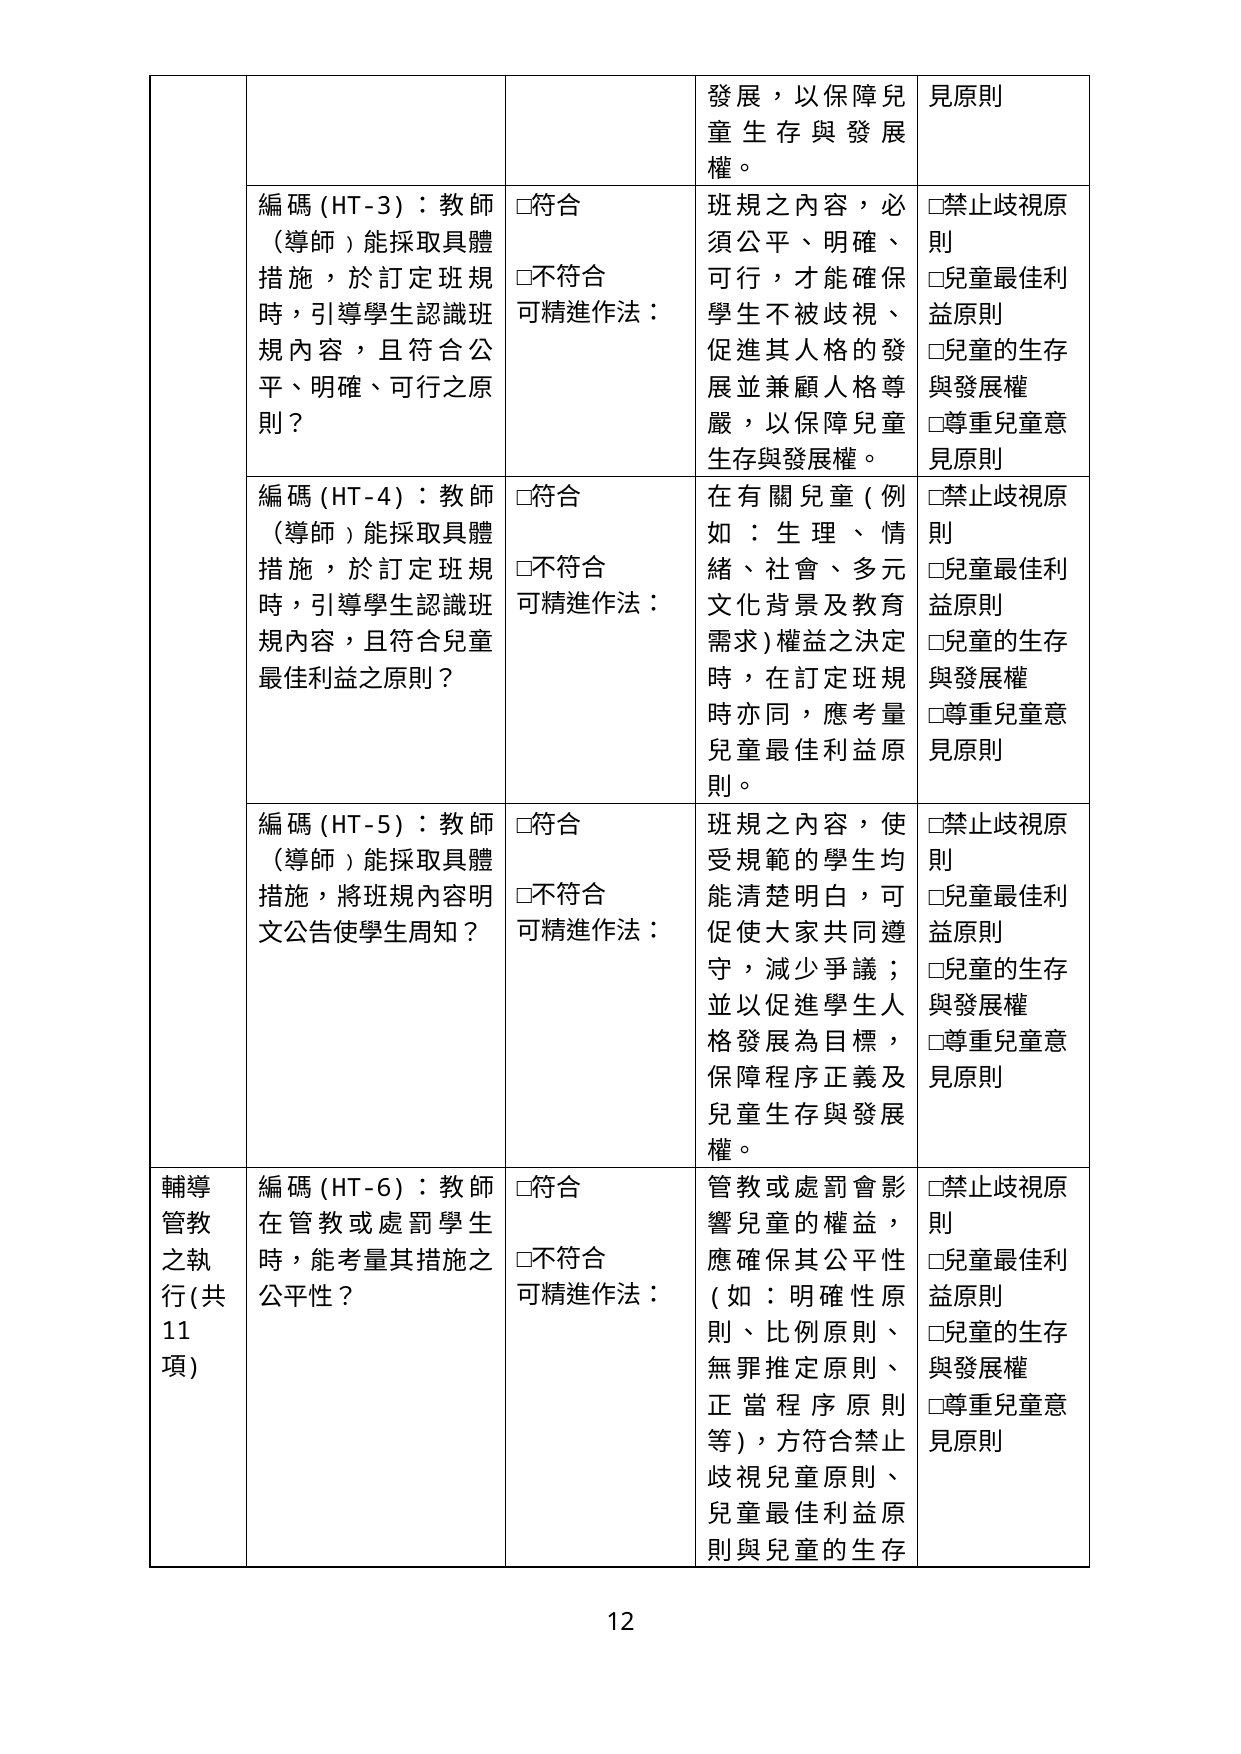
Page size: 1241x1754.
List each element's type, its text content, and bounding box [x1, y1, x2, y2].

table_cell 編碼(HT-4)：教師（導師﹚能採取具體措施，於訂定班規時，引導學生認識班規內容，且符合兒童最佳利益之原則？ [247, 477, 505, 803]
table_cell 發展，以保障兒童生存與發展權。 [696, 76, 917, 185]
table_cell □符合 □不符合 可精進作法： [506, 804, 695, 1167]
table_cell [506, 76, 695, 185]
table_cell □符合 □不符合 可精進作法： [506, 1168, 695, 1566]
table_cell 班規之內容，必須公平、明確、可行，才能確保學生不被歧視、促進其人格的發展並兼顧人格尊嚴，以保障兒童生存與發展權。 [696, 186, 917, 476]
table_cell 見原則 [918, 76, 1089, 185]
table_cell □符合 □不符合 可精進作法： [506, 477, 695, 803]
table_cell 編碼(HT-3)：教師（導師﹚能採取具體措施，於訂定班規時，引導學生認識班規內容，且符合公平、明確、可行之原則？ [247, 186, 505, 476]
table_cell 在有關兒童(例如：生理、情緒、社會、多元文化背景及教育需求)權益之決定時，在訂定班規時亦同，應考量兒童最佳利益原則。 [696, 477, 917, 803]
table_cell □符合 □不符合 可精進作法： [506, 186, 695, 476]
table_cell 編碼(HT-5)：教師（導師﹚能採取具體措施，將班規內容明文公告使學生周知？ [247, 804, 505, 1167]
table_cell [151, 76, 246, 1167]
table_cell 班規之內容，使受規範的學生均能清楚明白，可促使大家共同遵守，減少爭議；並以促進學生人格發展為目標，保障程序正義及兒童生存與發展權。 [696, 804, 917, 1167]
table_cell 編碼(HT-6)：教師在管教或處罰學生時，能考量其措施之公平性？ [247, 1168, 505, 1566]
table_cell 輔導管教之執行(共11項) [151, 1168, 246, 1566]
table_cell □禁止歧視原則 □兒童最佳利益原則 □兒童的生存與發展權 □尊重兒童意見原則 [918, 186, 1089, 476]
table_cell □禁止歧視原則 □兒童最佳利益原則 □兒童的生存與發展權 □尊重兒童意見原則 [918, 804, 1089, 1167]
table_cell □禁止歧視原則 □兒童最佳利益原則 □兒童的生存與發展權 □尊重兒童意見原則 [918, 1168, 1089, 1566]
table_cell 管教或處罰會影響兒童的權益，應確保其公平性(如：明確性原則、比例原則、無罪推定原則、正當程序原則等)，方符合禁止歧視兒童原則、兒童最佳利益原則與兒童的生存 [696, 1168, 917, 1566]
table_cell □禁止歧視原則 □兒童最佳利益原則 □兒童的生存與發展權 □尊重兒童意見原則 [918, 477, 1089, 803]
table_cell [247, 76, 505, 185]
